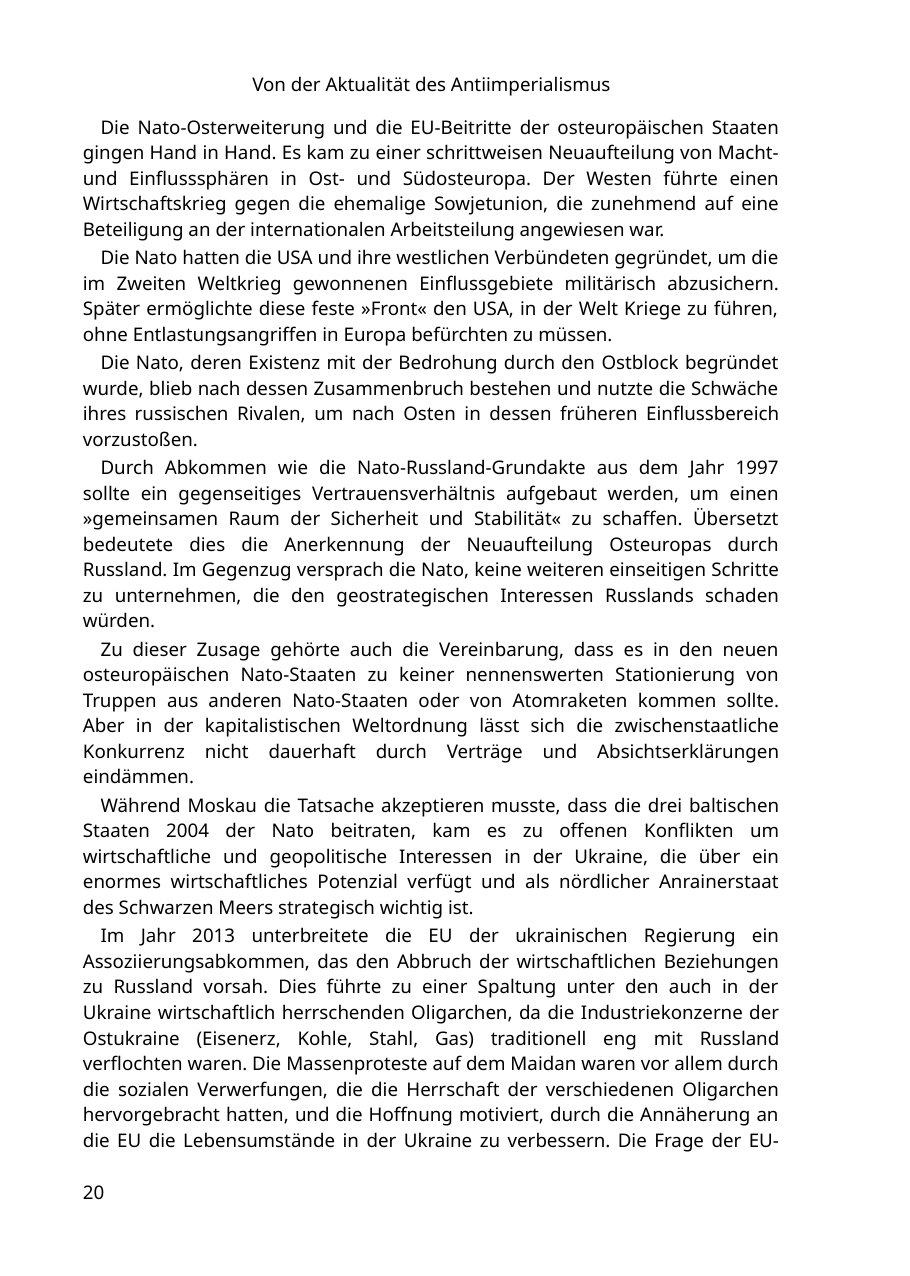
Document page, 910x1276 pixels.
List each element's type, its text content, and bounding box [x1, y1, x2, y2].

text Zu dieser Zusage gehörte auch die Vereinbarung, dass es in den neuen osteuropäischen Nato-Staaten zu keiner nennenswerten Stationierung von Truppen aus anderen Nato-Staaten oder von Atomraketen kommen sollte. Aber in der kapitalistischen Weltordnung lässt sich die zwischenstaatliche Konkurrenz nicht dauerhaft durch Verträge und Absichtserklärungen eindämmen. [83, 636, 779, 789]
text Während Moskau die Tatsache akzeptieren musste, dass die drei baltischen Staaten 2004 der Nato beitraten, kam es zu offenen Konflikten um wirtschaftliche und geopolitische Interessen in der Ukraine, die über ein enormes wirtschaftliches Potenzial verfügt und als nördlicher Anrainerstaat des Schwarzen Meers strategisch wichtig ist. [83, 792, 779, 920]
text Die Nato-Osterweiterung und die EU-Beitritte der osteuropäischen Staaten gingen Hand in Hand. Es kam zu einer schrittweisen Neuaufteilung von Macht- und Einflusssphären in Ost- und Südosteuropa. Der Westen führte einen Wirtschaftskrieg gegen die ehemalige Sowjetunion, die zunehmend auf eine Beteiligung an der internationalen Arbeitsteilung angewiesen war. [83, 114, 779, 242]
text Die Nato hatten die USA und ihre westlichen Verbündeten gegründet, um die im Zweiten Weltkrieg gewonnenen Einflussgebiete militärisch abzusichern. Später ermöglichte diese feste »Front« den USA, in der Welt Kriege zu führen, ohne Entlastungsangriffen in Europa befürchten zu müssen. [83, 244, 779, 347]
text Durch Abkommen wie die Nato-Russland-Grundakte aus dem Jahr 1997 sollte ein gegenseitiges Vertrauensverhältnis aufgebaut werden, um einen »gemeinsamen Raum der Sicherheit und Stabilität« zu schaffen. Übersetzt bedeutete dies die Anerkennung der Neuaufteilung Osteuropas durch Russland. Im Gegenzug versprach die Nato, keine weiteren einseitigen Schritte zu unternehmen, die den geostrategischen Interessen Russlands schaden würden. [83, 454, 779, 633]
text Die Nato, deren Existenz mit der Bedrohung durch den Ostblock begründet wurde, blieb nach dessen Zusammenbruch bestehen und nutzte die Schwäche ihres russischen Rivalen, um nach Osten in dessen früheren Einflussbereich vorzustoßen. [83, 349, 779, 452]
text Im Jahr 2013 unterbreitete die EU der ukrainischen Regierung ein Assoziierungsabkommen, das den Abbruch der wirtschaftlichen Beziehungen zu Russland vorsah. Dies führte zu einer Spaltung unter den auch in der Ukraine wirtschaftlich herrschenden Oligarchen, da die Industriekonzerne der Ostukraine (Eisenerz, Kohle, Stahl, Gas) traditionell eng mit Russland verflochten waren. Die Massenproteste auf dem Maidan waren vor allem durch die sozialen Verwerfungen, die die Herrschaft der verschiedenen Oligarchen hervorgebracht hatten, und die Hoffnung motiviert, durch die Annäherung an die EU die Lebensumstände in der Ukraine zu verbessern. Die Frage der EU- [83, 923, 779, 1152]
